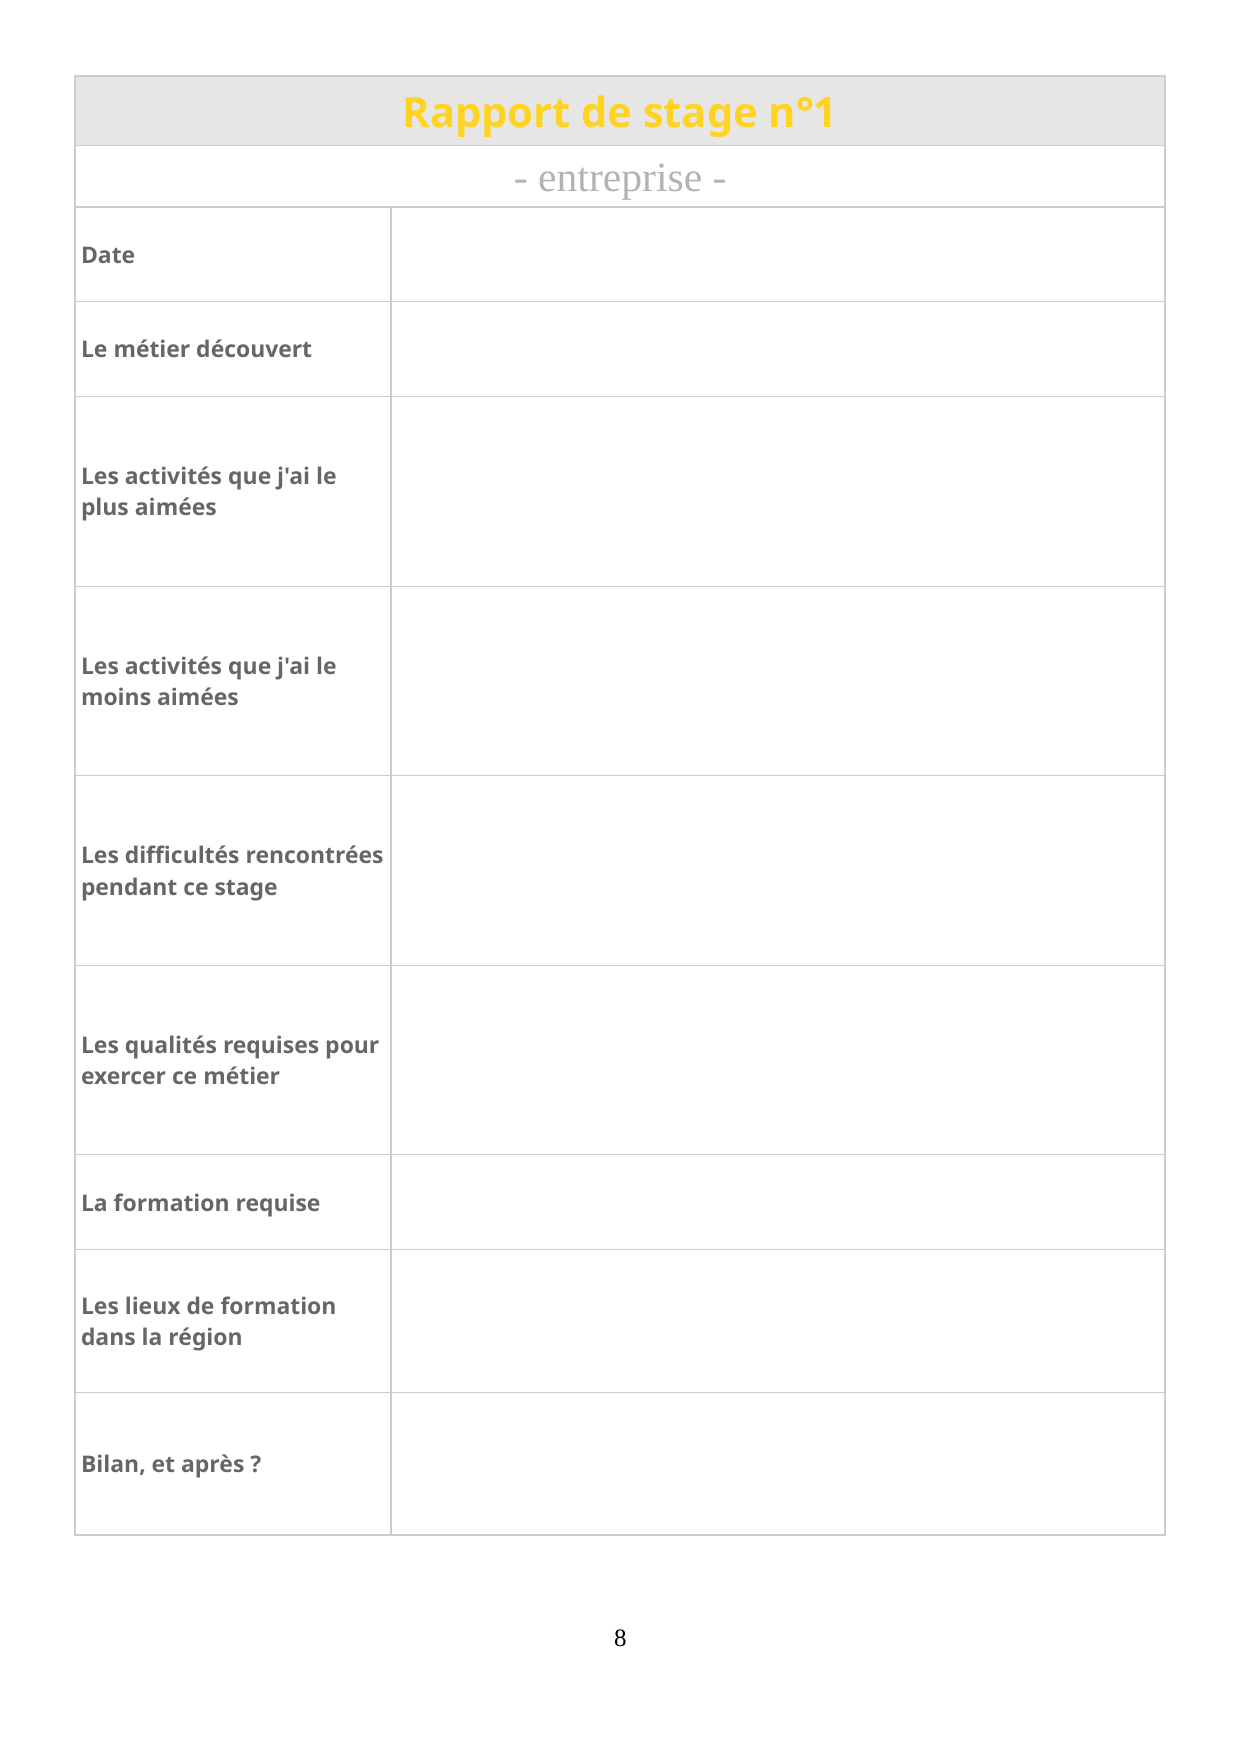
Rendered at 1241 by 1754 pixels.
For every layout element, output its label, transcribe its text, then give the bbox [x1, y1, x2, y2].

table_cell La formation requise [76, 1155, 390, 1249]
table_cell Date [76, 208, 390, 301]
table_cell [392, 208, 1164, 301]
table_cell - entreprise - [76, 146, 1164, 206]
table_cell Les qualités requises pour exercer ce métier [76, 966, 390, 1154]
table_cell [392, 1250, 1164, 1392]
table_cell [392, 302, 1164, 396]
table_cell [392, 966, 1164, 1154]
table_cell Bilan, et après ? [76, 1393, 390, 1534]
table_header Rapport de stage n°1 [76, 77, 1164, 145]
table_cell [392, 587, 1164, 775]
table_cell Les difficultés rencontrées pendant ce stage [76, 776, 390, 965]
table_cell [392, 397, 1164, 586]
table_cell [392, 1393, 1164, 1534]
table_cell Les lieux de formation dans la région [76, 1250, 390, 1392]
table_cell [392, 776, 1164, 965]
table_cell Le métier découvert [76, 302, 390, 396]
table_cell [392, 1155, 1164, 1249]
table_cell Les activités que j'ai le plus aimées [76, 397, 390, 586]
table_cell Les activités que j'ai le moins aimées [76, 587, 390, 775]
